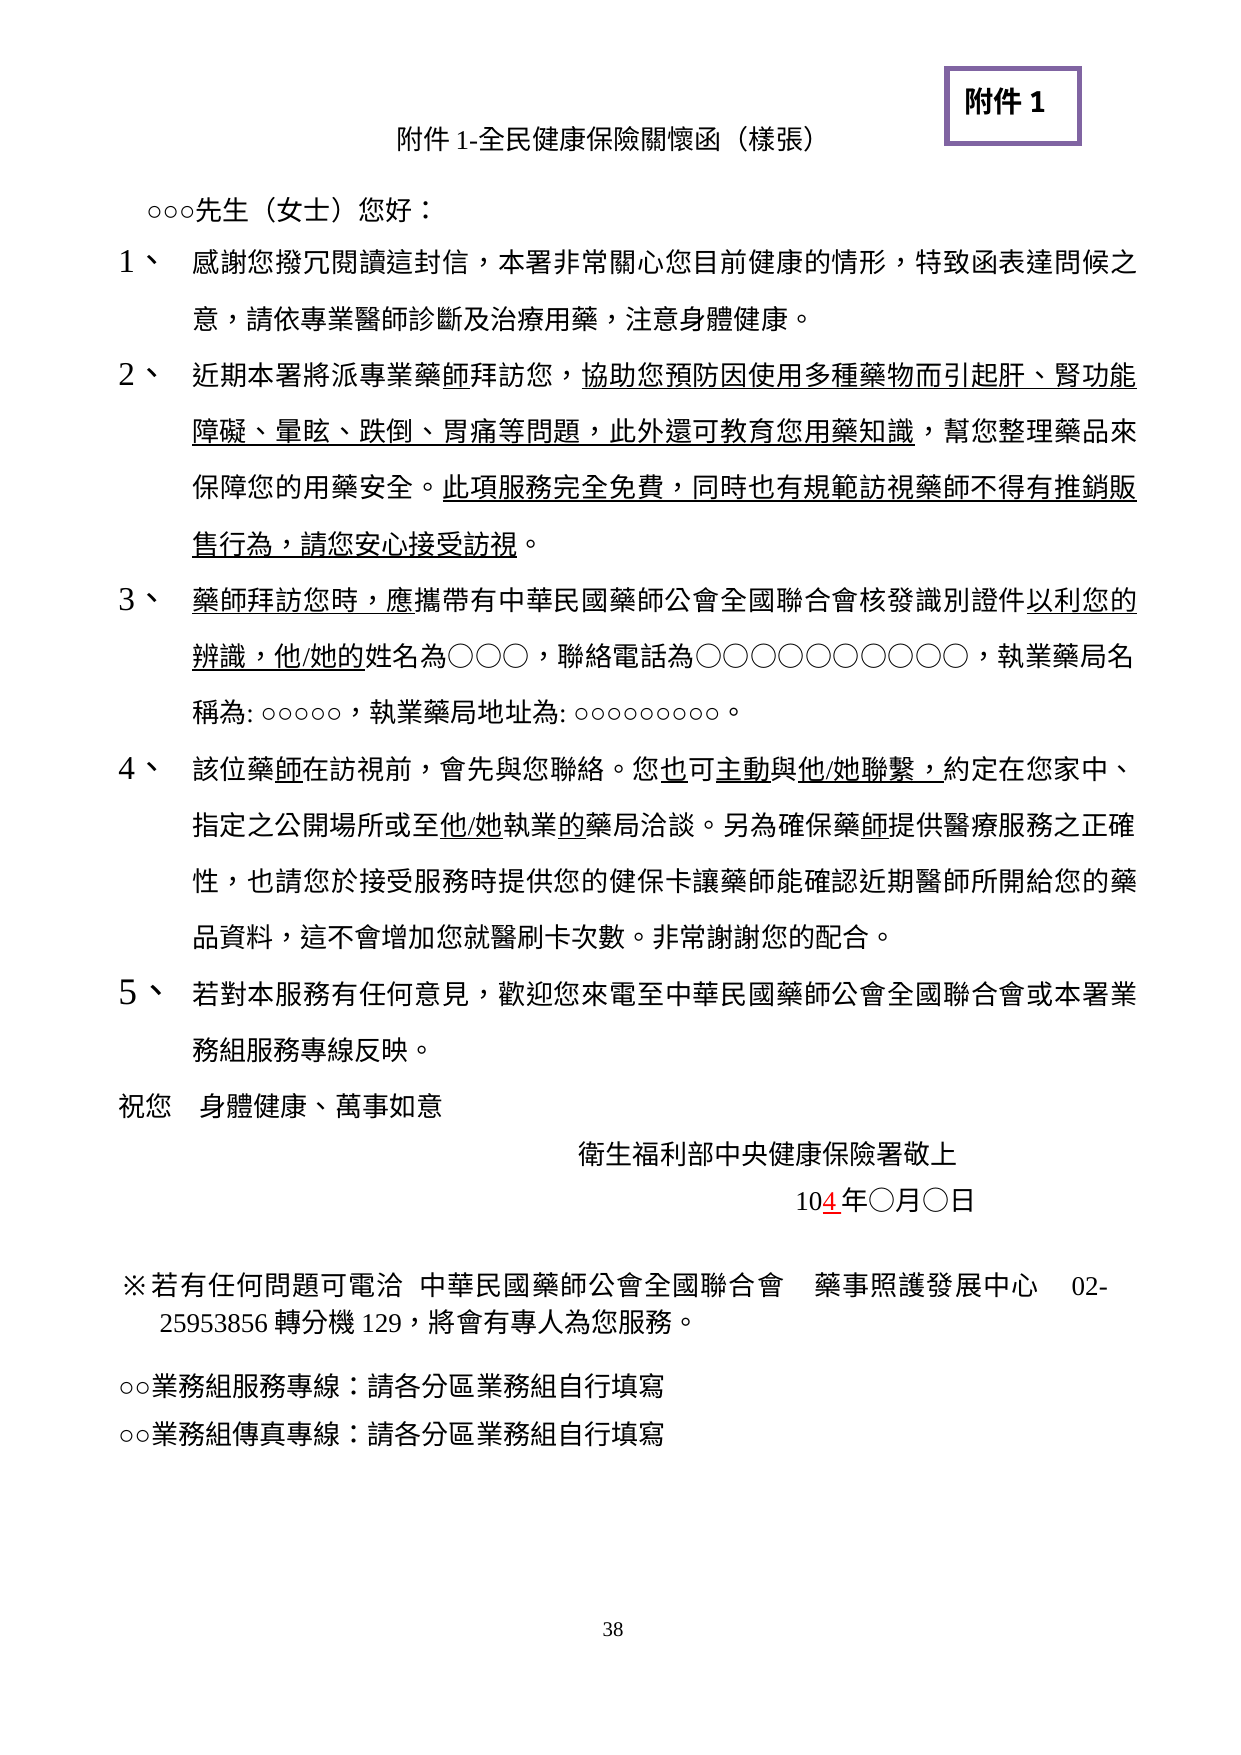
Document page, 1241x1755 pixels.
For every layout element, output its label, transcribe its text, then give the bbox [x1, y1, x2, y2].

text 祝您 身體健康、萬事如意 [118, 1072, 1107, 1128]
text 104年○月○日 [118, 1174, 1107, 1219]
list 近期本署將派專業藥師拜訪您，協助您預防因使用多種藥物而引起肝、腎功能障礙、暈眩、跌倒、胃痛等問題，此外還可教育您用藥知識，幫您整理藥品來保障您的用藥安全。此項服務完全免費，同時也有規範訪視藥師不得有推銷販售行為，請您安心接受訪視。 [118, 340, 1137, 565]
list 藥師拜訪您時，應攜帶有中華民國藥師公會全國聯合會核發識別證件以利您的辨識，他/她的姓名為○○○，聯絡電話為○○○○○○○○○○，執業藥局名稱為: ○○○○○，執業藥局地址為: ○○○○○○○○○。 [118, 565, 1137, 734]
text 衛生福利部中央健康保險署敬上 [118, 1128, 1107, 1174]
text [950, 71, 1077, 141]
list 若對本服務有任何意見，歡迎您來電至中華民國藥師公會全國聯合會或本署業務組服務專線反映。 [118, 959, 1137, 1072]
list 該位藥師在訪視前，會先與您聯絡。您也可主動與他/她聯繫，約定在您家中、指定之公開場所或至他/她執業的藥局洽談。另為確保藥師提供醫療服務之正確性，也請您於接受服務時提供您的健保卡讓藥師能確認近期醫師所開給您的藥品資料，這不會增加您就醫刷卡次數。非常謝謝您的配合。 [118, 734, 1137, 959]
text ○○○先生（女士）您好： [146, 189, 1107, 228]
text 附件1 [964, 79, 1062, 121]
text ※若有任何問題可電洽 中華民國藥師公會全國聯合會 藥事照護發展中心 02-25953856 轉分機129，將會有專人為您服務。 [118, 1265, 1107, 1340]
text ○○業務組服務專線：請各分區業務組自行填寫 [118, 1372, 1107, 1403]
text ○○業務組傳真專線：請各分區業務組自行填寫 [118, 1403, 1107, 1455]
text 附件1-全民健康保險關懷函（樣張） [118, 118, 1107, 157]
list 感謝您撥冗閱讀這封信，本署非常關心您目前健康的情形，特致函表達問候之意，請依專業醫師診斷及治療用藥，注意身體健康。 [118, 228, 1137, 340]
